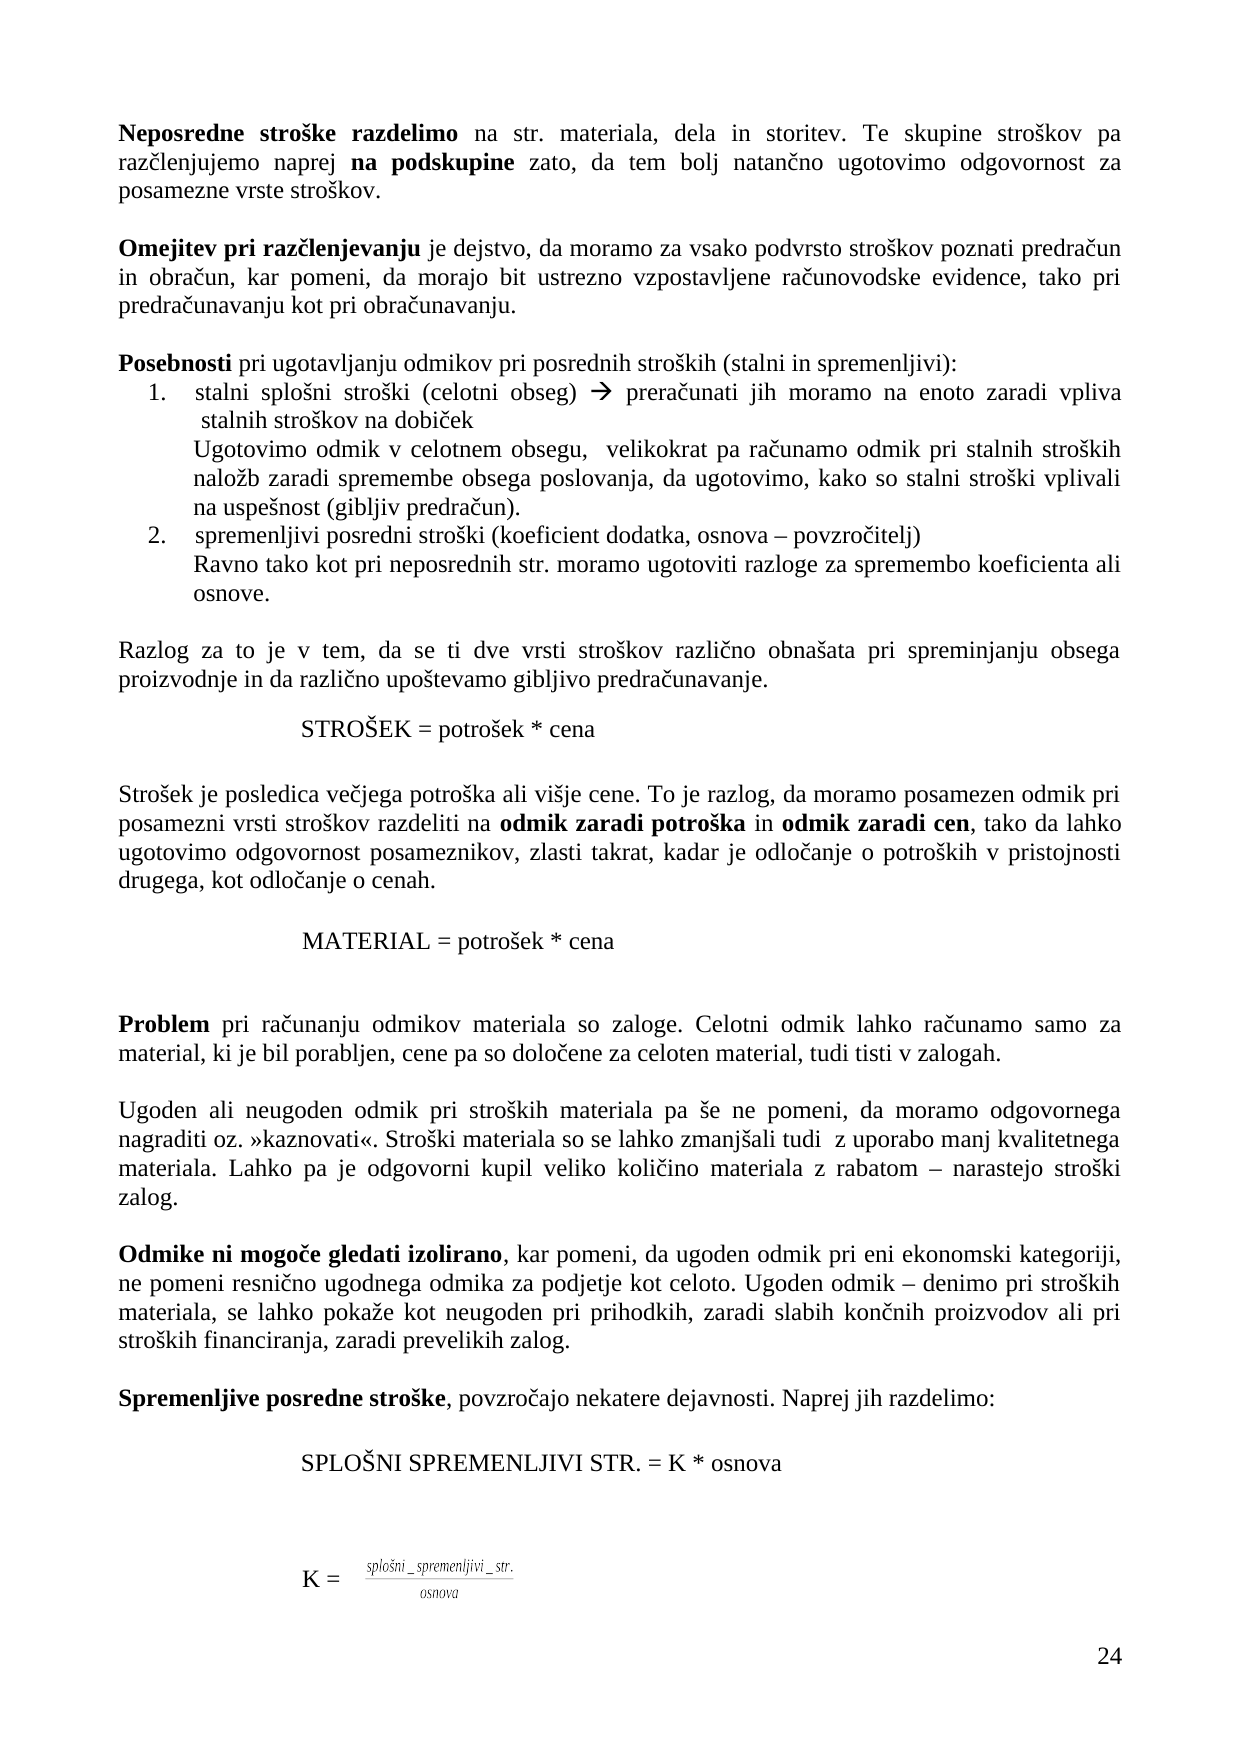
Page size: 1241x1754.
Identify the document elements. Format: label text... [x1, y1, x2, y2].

text STROŠEK = potrošek * cena [301, 714, 631, 743]
text Posebnosti pri ugotavljanju odmikov pri posrednih stroških (stalni in spremenljivi): [118, 348, 1122, 377]
text MATERIAL = potrošek * cena [302, 926, 632, 954]
list spremenljivi posredni stroški (koeficient dodatka, osnova – povzročitelj) [148, 521, 1122, 549]
text Strošek je posledica večjega potroška ali višje cene. To je razlog, da moramo posamezen odmik pri posamezni vrsti stroškov razdeliti na odmik zaradi potroška in odmik zaradi cen, tako da lahko ugotovimo odgovornost posameznikov, zlasti takrat, kadar je odločanje o potroških v pristojnosti drugega, kot odločanje o cenah. [118, 779, 1122, 894]
list stalni splošni stroški (celotni obseg)  preračunati jih moramo na enoto zaradi vpliva stalnih stroškov na dobiček [148, 377, 1122, 434]
text Problem pri računanju odmikov materiala so zaloge. Celotni odmik lahko računamo samo za material, ki je bil porabljen, cene pa so določene za celoten material, tudi tisti v zalogah. [118, 1009, 1122, 1067]
text Neposredne stroške razdelimo na str. materiala, dela in storitev. Te skupine stroškov pa razčlenjujemo naprej na podskupine zato, da tem bolj natančno ugotovimo odgovornost za posamezne vrste stroškov. [118, 118, 1122, 204]
text Razlog za to je v tem, da se ti dve vrsti stroškov različno obnašata pri spreminjanju obsega proizvodnje in da različno upoštevamo gibljivo predračunavanje. [118, 636, 1122, 693]
text Ravno tako kot pri neposrednih str. moramo ugotoviti razloge za spremembo koeficienta ali osnove. [193, 549, 1122, 607]
text Ugoden ali neugoden odmik pri stroških materiala pa še ne pomeni, da moramo odgovornega nagraditi oz. »kaznovati«. Stroški materiala so se lahko zmanjšali tudi z uporabo manj kvalitetnega materiala. Lahko pa je odgovorni kupil veliko količino materiala z rabatom – narastejo stroški zalog. [118, 1096, 1122, 1211]
text SPLOŠNI SPREMENLJIVI STR. = K * osnova [301, 1448, 826, 1477]
text K = [302, 1546, 647, 1611]
text Omejitev pri razčlenjevanju je dejstvo, da moramo za vsako podvrsto stroškov poznati predračun in obračun, kar pomeni, da morajo bit ustrezno vzpostavljene računovodske evidence, tako pri predračunavanju kot pri obračunavanju. [118, 233, 1122, 319]
text Odmike ni mogoče gledati izolirano, kar pomeni, da ugoden odmik pri eni ekonomski kategoriji, ne pomeni resnično ugodnega odmika za podjetje kot celoto. Ugoden odmik – denimo pri stroških materiala, se lahko pokaže kot neugoden pri prihodkih, zaradi slabih končnih proizvodov ali pri stroških financiranja, zaradi prevelikih zalog. [118, 1239, 1122, 1354]
text Spremenljive posredne stroške, povzročajo nekatere dejavnosti. Naprej jih razdelimo: [118, 1383, 1122, 1412]
text Ugotovimo odmik v celotnem obsegu, velikokrat pa računamo odmik pri stalnih stroških naložb zaradi spremembe obsega poslovanja, da ugotovimo, kako so stalni stroški vplivali na uspešnost (gibljiv predračun). [193, 434, 1122, 521]
